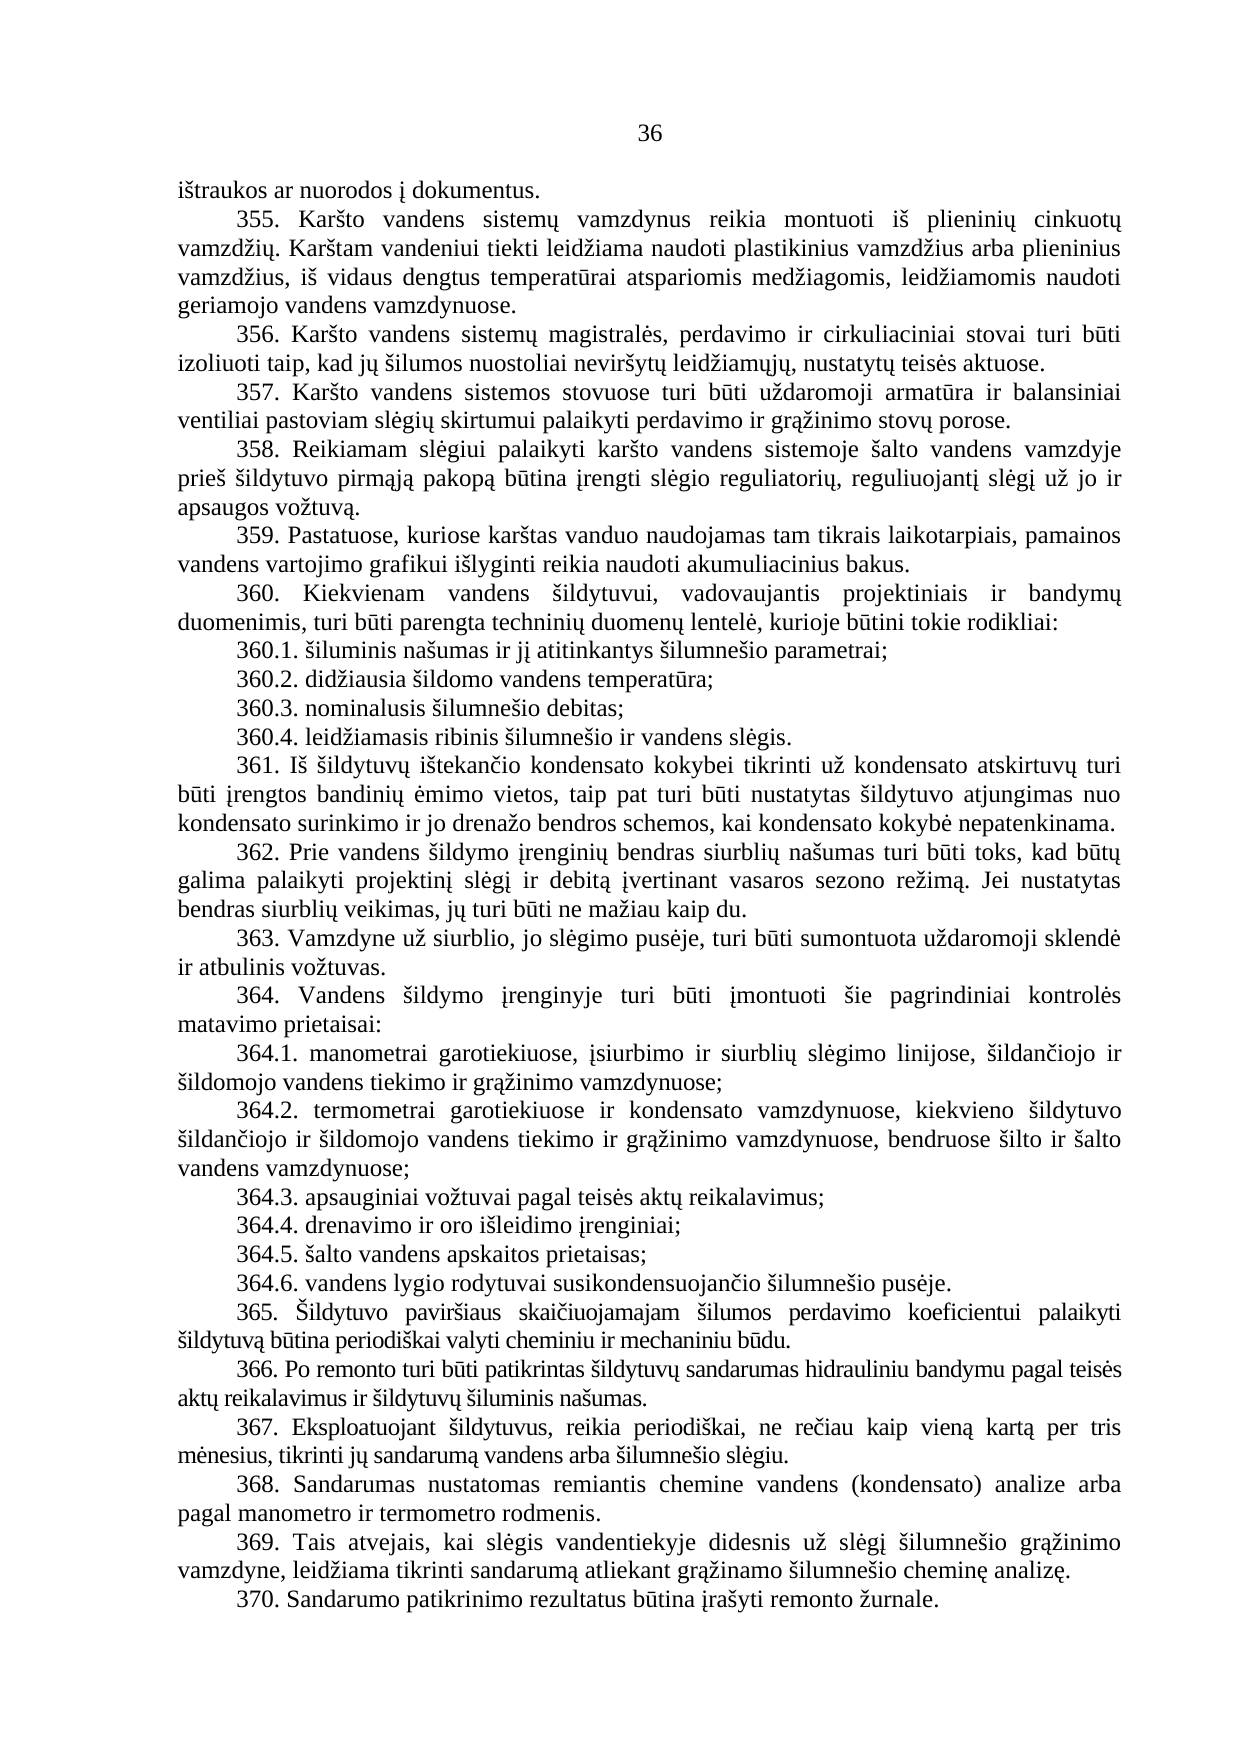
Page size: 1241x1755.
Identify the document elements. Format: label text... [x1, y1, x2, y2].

text 360.1. šiluminis našumas ir jį atitinkantys šilumnešio parametrai; [177, 636, 1122, 664]
text 360.2. didžiausia šildomo vandens temperatūra; [177, 664, 1122, 693]
text 356. Karšto vandens sistemų magistralės, perdavimo ir cirkuliaciniai stovai turi būti izoliuoti taip, kad jų šilumos nuostoliai neviršytų leidžiamųjų, nustatytų teisės aktuose. [177, 319, 1122, 377]
text 364. Vandens šildymo įrenginyje turi būti įmontuoti šie pagrindiniai kontrolės matavimo prietaisai: [177, 981, 1122, 1038]
text 359. Pastatuose, kuriose karštas vanduo naudojamas tam tikrais laikotarpiais, pamainos vandens vartojimo grafikui išlyginti reikia naudoti akumuliacinius bakus. [177, 521, 1122, 578]
text 363. Vamzdyne už siurblio, jo slėgimo pusėje, turi būti sumontuota uždaromoji sklendė ir atbulinis vožtuvas. [177, 923, 1122, 981]
text 360.3. nominalusis šilumnešio debitas; [177, 693, 1122, 722]
text 364.6. vandens lygio rodytuvai susikondensuojančio šilumnešio pusėje. [177, 1268, 1122, 1297]
text 364.1. manometrai garotiekiuose, įsiurbimo ir siurblių slėgimo linijose, šildančiojo ir šildomojo vandens tiekimo ir grąžinimo vamzdynuose; [177, 1038, 1122, 1096]
text 360. Kiekvienam vandens šildytuvui, vadovaujantis projektiniais ir bandymų duomenimis, turi būti parengta techninių duomenų lentelė, kurioje būtini tokie rodikliai: [177, 578, 1122, 636]
text 361. Iš šildytuvų ištekančio kondensato kokybei tikrinti už kondensato atskirtuvų turi būti įrengtos bandinių ėmimo vietos, taip pat turi būti nustatytas šildytuvo atjungimas nuo kondensato surinkimo ir jo drenažo bendros schemos, kai kondensato kokybė nepatenkinama. [177, 751, 1122, 837]
text 367. Eksploatuojant šildytuvus, reikia periodiškai, ne rečiau kaip vieną kartą per tris mėnesius, tikrinti jų sandarumą vandens arba šilumnešio slėgiu. [177, 1412, 1122, 1469]
text 369. Tais atvejais, kai slėgis vandentiekyje didesnis už slėgį šilumnešio grąžinimo vamzdyne, leidžiama tikrinti sandarumą atliekant grąžinamo šilumnešio cheminę analizę. [177, 1527, 1122, 1584]
text 355. Karšto vandens sistemų vamzdynus reikia montuoti iš plieninių cinkuotų vamzdžių. Karštam vandeniui tiekti leidžiama naudoti plastikinius vamzdžius arba plieninius vamzdžius, iš vidaus dengtus temperatūrai atspariomis medžiagomis, leidžiamomis naudoti geriamojo vandens vamzdynuose. [177, 204, 1122, 319]
text 364.4. drenavimo ir oro išleidimo įrenginiai; [177, 1211, 1122, 1239]
text ištraukos ar nuorodos į dokumentus. [177, 176, 1122, 204]
text 358. Reikiamam slėgiui palaikyti karšto vandens sistemoje šalto vandens vamzdyje prieš šildytuvo pirmąją pakopą būtina įrengti slėgio reguliatorių, reguliuojantį slėgį už jo ir apsaugos vožtuvą. [177, 434, 1122, 521]
text 360.4. leidžiamasis ribinis šilumnešio ir vandens slėgis. [177, 722, 1122, 751]
text 370. Sandarumo patikrinimo rezultatus būtina įrašyti remonto žurnale. [177, 1584, 1122, 1613]
text 362. Prie vandens šildymo įrenginių bendras siurblių našumas turi būti toks, kad būtų galima palaikyti projektinį slėgį ir debitą įvertinant vasaros sezono režimą. Jei nustatytas bendras siurblių veikimas, jų turi būti ne mažiau kaip du. [177, 837, 1122, 923]
text 368. Sandarumas nustatomas remiantis chemine vandens (kondensato) analize arba pagal manometro ir termometro rodmenis. [177, 1469, 1122, 1527]
text 357. Karšto vandens sistemos stovuose turi būti uždaromoji armatūra ir balansiniai ventiliai pastoviam slėgių skirtumui palaikyti perdavimo ir grąžinimo stovų porose. [177, 377, 1122, 434]
text 364.5. šalto vandens apskaitos prietaisas; [177, 1239, 1122, 1268]
text 365. Šildytuvo paviršiaus skaičiuojamajam šilumos perdavimo koeficientui palaikyti šildytuvą būtina periodiškai valyti cheminiu ir mechaniniu būdu. [177, 1297, 1122, 1354]
text 364.3. apsauginiai vožtuvai pagal teisės aktų reikalavimus; [177, 1182, 1122, 1211]
text 366. Po remonto turi būti patikrintas šildytuvų sandarumas hidrauliniu bandymu pagal teisės aktų reikalavimus ir šildytuvų šiluminis našumas. [177, 1354, 1122, 1412]
text 364.2. termometrai garotiekiuose ir kondensato vamzdynuose, kiekvieno šildytuvo šildančiojo ir šildomojo vandens tiekimo ir grąžinimo vamzdynuose, bendruose šilto ir šalto vandens vamzdynuose; [177, 1096, 1122, 1182]
